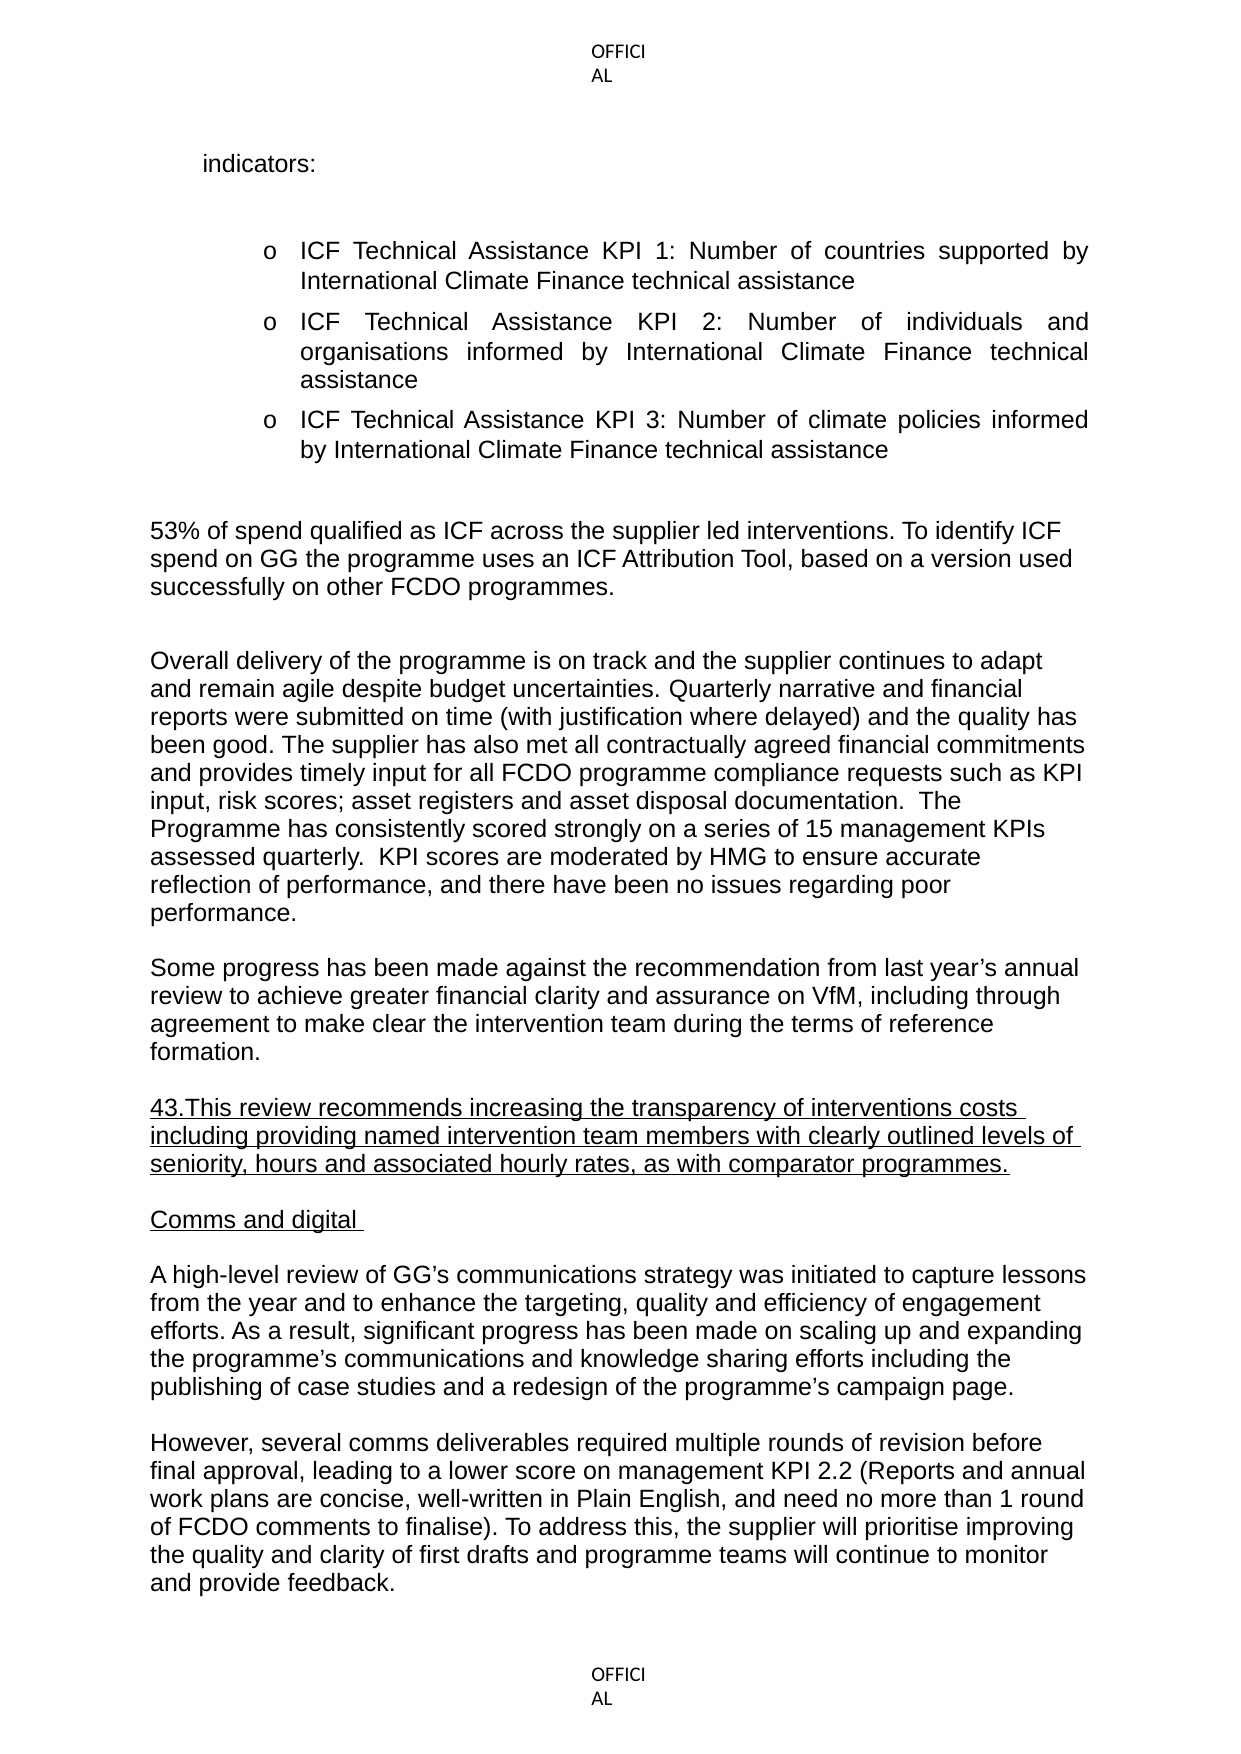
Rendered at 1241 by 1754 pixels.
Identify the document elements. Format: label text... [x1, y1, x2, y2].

text However, several comms deliverables required multiple rounds of revision before final approval, leading to a lower score on management KPI 2.2 (Reports and annual work plans are concise, well-written in Plain English, and need no more than 1 round of FCDO comments to finalise). To address this, the supplier will prioritise improving the quality and clarity of first drafts and programme teams will continue to monitor and provide feedback. [150, 1429, 1090, 1596]
text 53% of spend qualified as ICF across the supplier led interventions. To identify ICF spend on GG the programme uses an ICF Attribution Tool, based on a version used successfully on other FCDO programmes. [150, 517, 1090, 635]
text A high-level review of GG’s communications strategy was initiated to capture lessons from the year and to enhance the targeting, quality and efficiency of engagement efforts. As a result, significant progress has been made on scaling up and expanding the programme’s communications and knowledge sharing efforts including the publishing of case studies and a redesign of the programme’s campaign page. [150, 1261, 1090, 1401]
text Some progress has been made against the recommendation from last year’s annual review to achieve greater financial clarity and assurance on VfM, including through agreement to make clear the intervention team during the terms of reference formation. [150, 954, 1090, 1066]
list ICF Technical Assistance KPI 2: Number of individuals and organisations informed by International Climate Finance technical assistance [262, 307, 1090, 393]
list ICF Technical Assistance KPI 1: Number of countries supported by International Climate Finance technical assistance [262, 237, 1090, 295]
list indicators: [165, 150, 1090, 212]
text 43.This review recommends increasing the transparency of interventions costs including providing named intervention team members with clearly outlined levels of seniority, hours and associated hourly rates, as with comparator programmes. Comms and digital [150, 1094, 1090, 1233]
list ICF Technical Assistance KPI 3: Number of climate policies informed by International Climate Finance technical assistance [262, 406, 1090, 464]
text Overall delivery of the programme is on track and the supplier continues to adapt and remain agile despite budget uncertainties. Quarterly narrative and financial reports were submitted on time (with justification where delayed) and the quality has been good. The supplier has also met all contractually agreed financial commitments and provides timely input for all FCDO programme compliance requests such as KPI input, risk scores; asset registers and asset disposal documentation. The Programme has consistently scored strongly on a series of 15 management KPIs assessed quarterly. KPI scores are moderated by HMG to ensure accurate reflection of performance, and there have been no issues regarding poor performance. [150, 647, 1090, 926]
